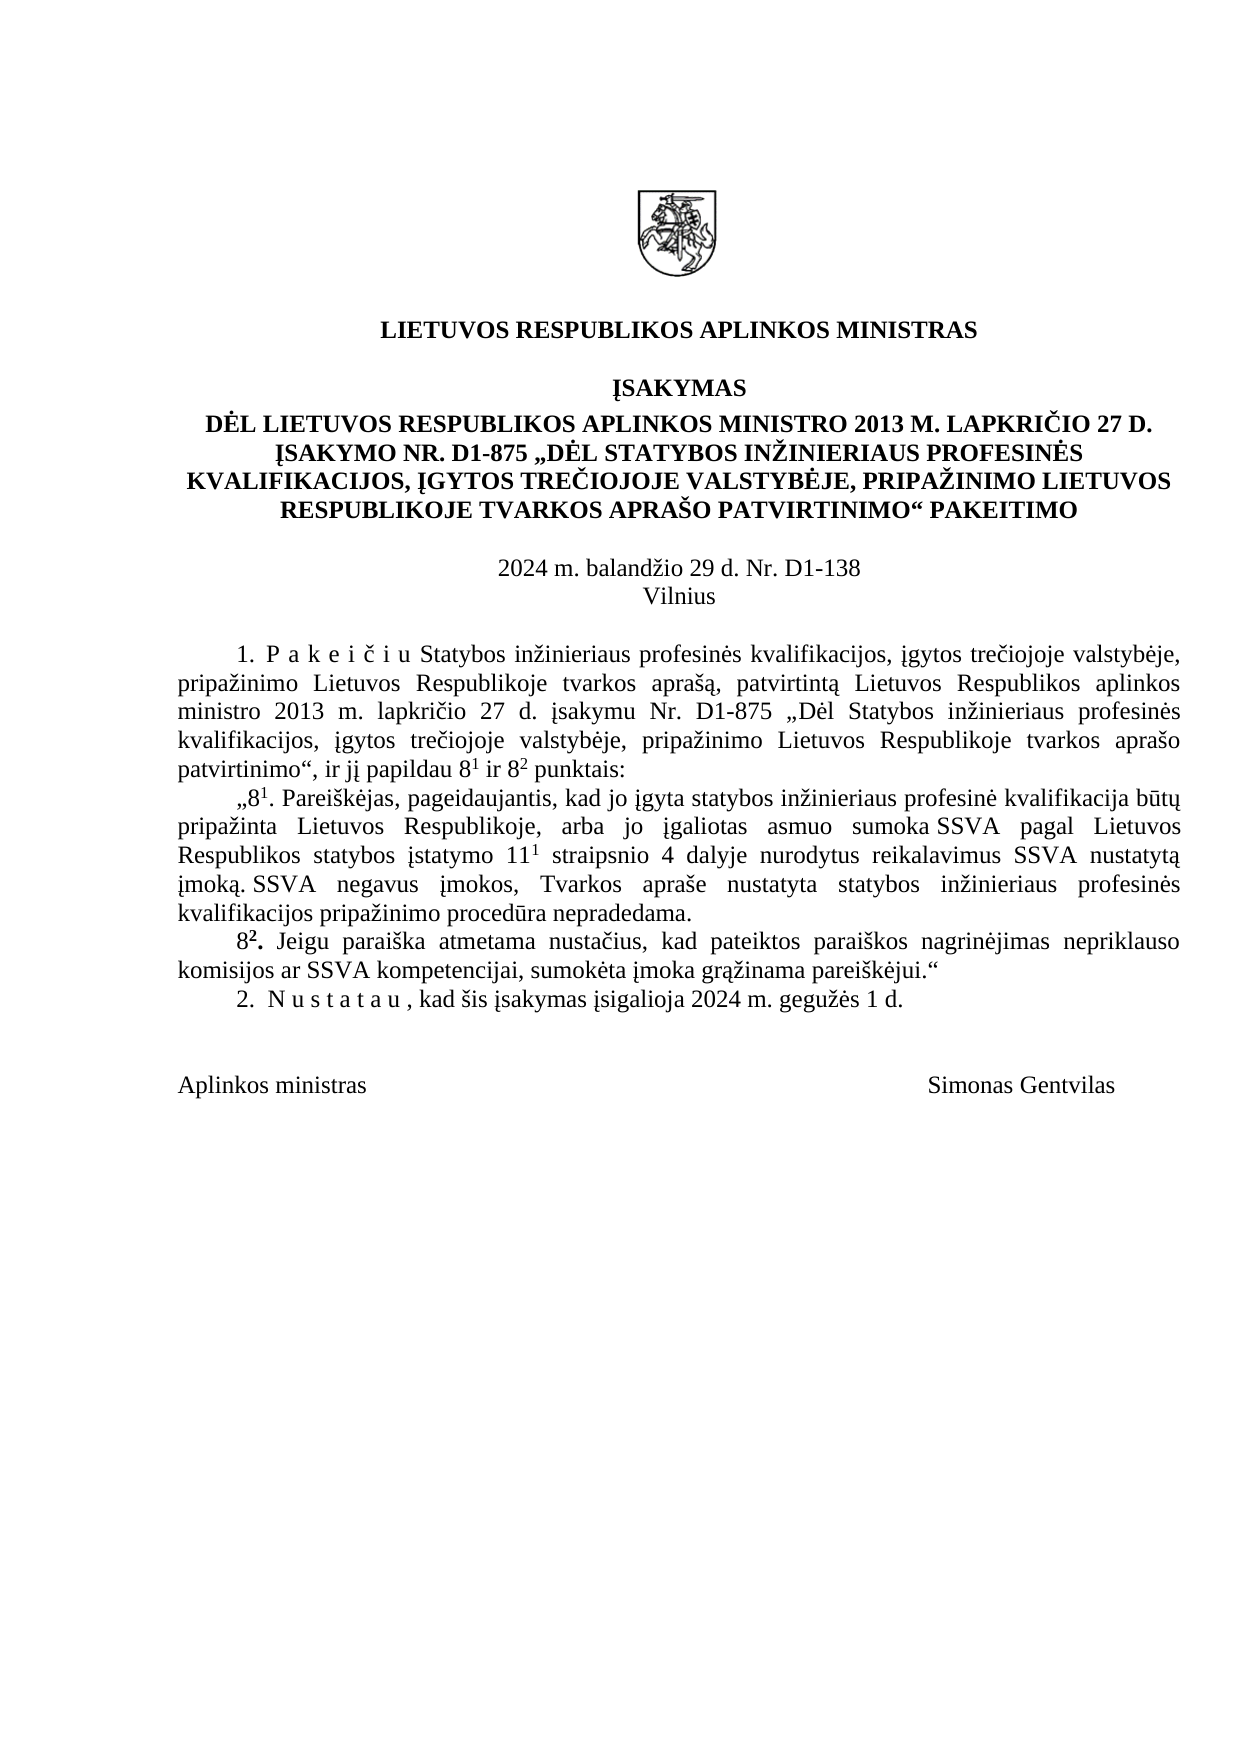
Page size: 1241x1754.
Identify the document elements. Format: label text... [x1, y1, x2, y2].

text „81. Pareiškėjas, pageidaujantis, kad jo įgyta statybos inžinieriaus profesinė kvalifikacija būtų pripažinta Lietuvos Respublikoje, arba jo įgaliotas asmuo sumoka SSVA pagal Lietuvos Respublikos statybos įstatymo 111 straipsnio 4 dalyje nurodytus reikalavimus SSVA nustatytą įmoką. SSVA negavus įmokos, Tvarkos apraše nustatyta statybos inžinieriaus profesinės kvalifikacijos pripažinimo procedūra nepradedama. [177, 783, 1181, 926]
text DĖL LIETUVOS RESPUBLIKOS APLINKOS MINISTRO 2013 m. lapkričio 27 d. įsakymo Nr. D1-875 „Dėl Statybos inžinieriaus profesinės kvalifikacijos, įgytos trečiojoje valstybėje, pripažinimo Lietuvos Respublikoje tvarkos aprašo patvirtinimo“ PAKEITIMO [177, 409, 1181, 524]
text ĮSAKYMAS [177, 373, 1181, 402]
text 2. Nustatau, kad šis įsakymas įsigalioja 2024 m. gegužės 1 d. [177, 984, 1181, 1013]
text Vilnius [177, 581, 1181, 610]
text 82. Jeigu paraiška atmetama nustačius, kad pateiktos paraiškos nagrinėjimas nepriklauso komisijos ar SSVA kompetencijai, sumokėta įmoka grąžinama pareiškėjui.“ [177, 926, 1181, 984]
text 2024 m. balandžio 29 d. Nr. D1-138 [177, 553, 1181, 581]
text Aplinkos ministras Simonas Gentvilas [177, 1070, 1181, 1099]
text LIETUVOS RESPUBLIKOS APLINKOS MINISTRAS [177, 315, 1181, 344]
text 1. P a k e i č i u Statybos inžinieriaus profesinės kvalifikacijos, įgytos trečiojoje valstybėje, pripažinimo Lietuvos Respublikoje tvarkos aprašą, patvirtintą Lietuvos Respublikos aplinkos ministro 2013 m. lapkričio 27 d. įsakymu Nr. D1-875 „Dėl Statybos inžinieriaus profesinės kvalifikacijos, įgytos trečiojoje valstybėje, pripažinimo Lietuvos Respublikoje tvarkos aprašo patvirtinimo“, ir jį papildau 81 ir 82 punktais: [177, 639, 1181, 783]
